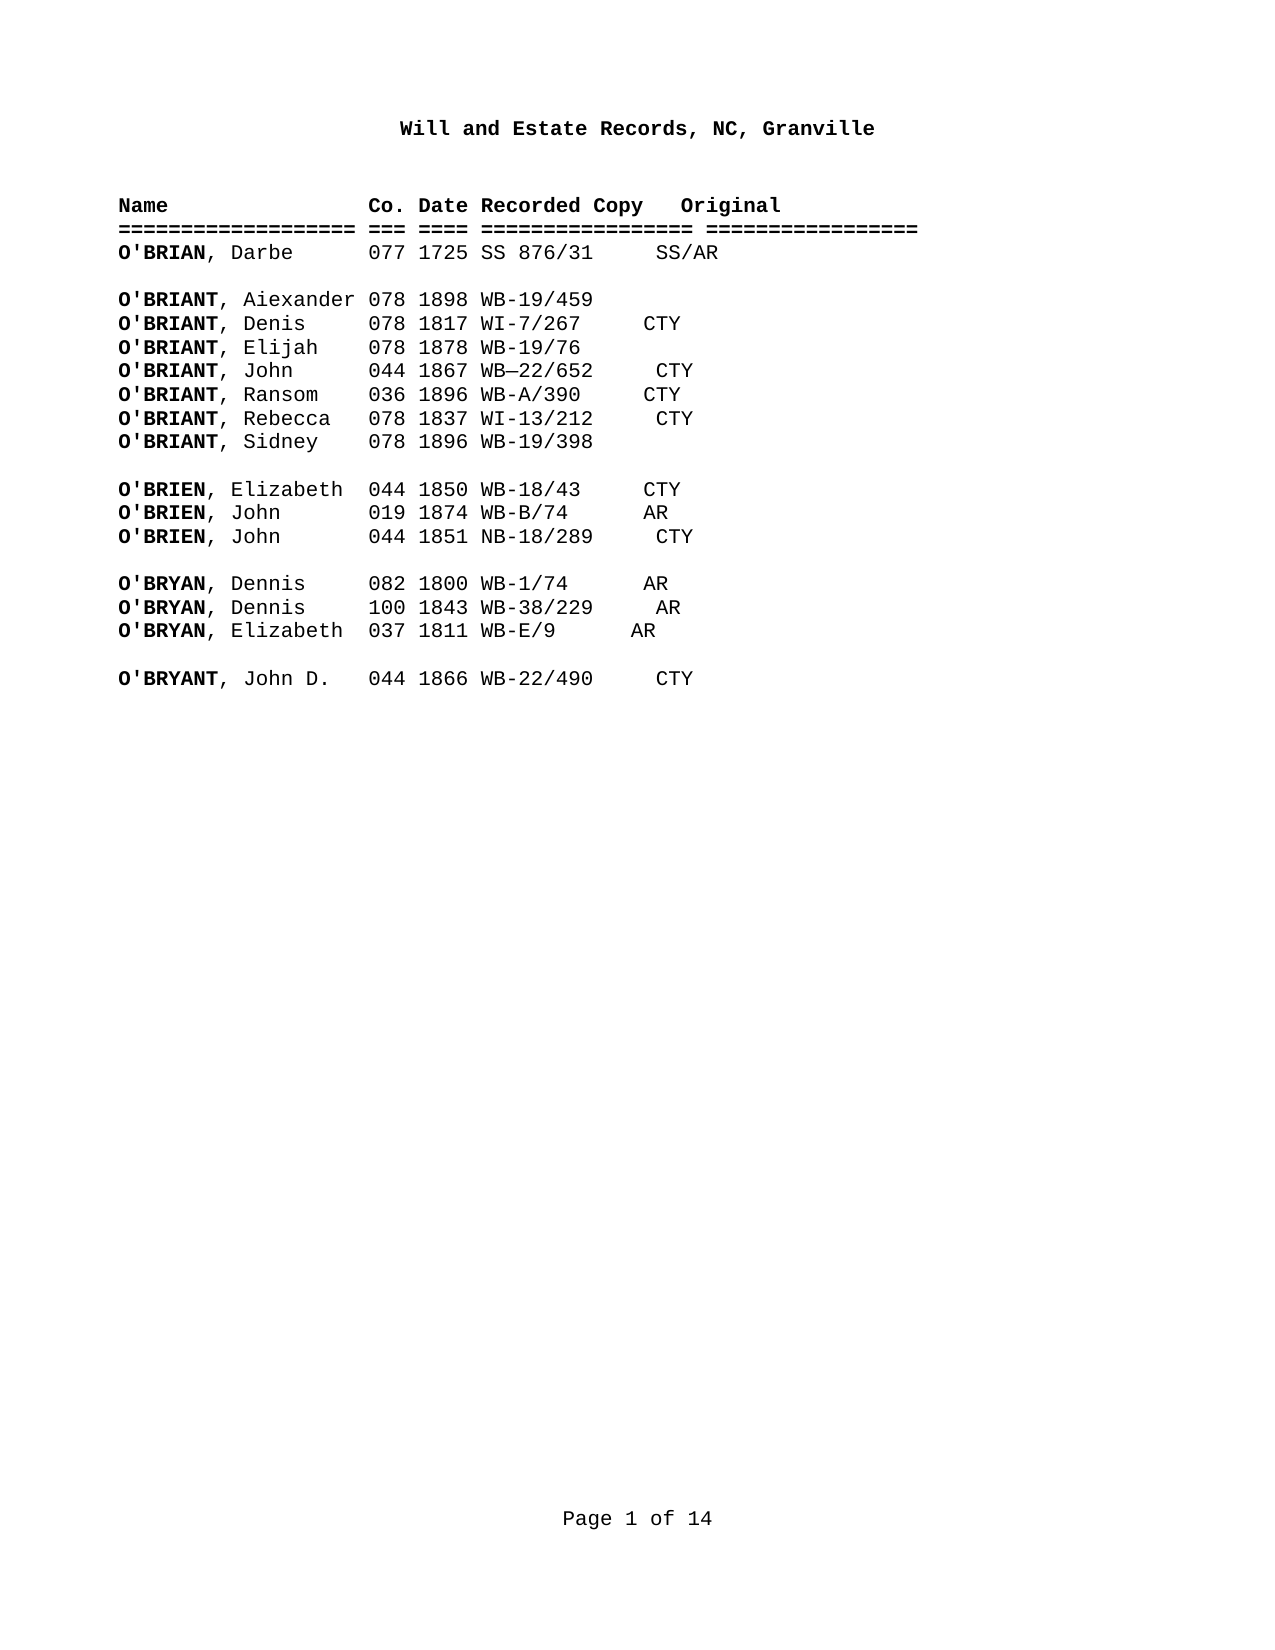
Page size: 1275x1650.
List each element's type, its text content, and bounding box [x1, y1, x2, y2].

text O'Briant, Sidney 078 1896 WB-19/398 [118, 431, 1157, 455]
text O'Brien, John 044 1851 NB-18/289 CTY [118, 526, 1157, 549]
text O'Briant, John 044 1867 WB—22/652 CTY [118, 360, 1157, 384]
text =================== === ==== ================= ================= [118, 218, 1157, 242]
text O'Briant, Elijah 078 1878 WB-19/76 [118, 337, 1157, 360]
text O'Brien, John 019 1874 WB-B/74 AR [118, 502, 1157, 526]
text O'BRYAN, Elizabeth 037 1811 WB-E/9 AR [118, 621, 1157, 644]
text O'BRYAN, Dennis 082 1800 WB-1/74 AR [118, 573, 1157, 597]
text O'BRYANt, John D. 044 1866 WB-22/490 CTY [118, 668, 1157, 691]
text O'Briant, Rebecca 078 1837 WI-13/212 CTY [118, 408, 1157, 431]
text O'Brien, Elizabeth 044 1850 WB-18/43 CTY [118, 479, 1157, 502]
text O'Briant, Ransom 036 1896 WB-A/390 CTY [118, 384, 1157, 408]
text O'BRIAN, Darbe 077 1725 SS 876/31 SS/AR [118, 242, 1157, 266]
text O'Briant, Denis 078 1817 WI-7/267 CTY [118, 313, 1157, 337]
text O'BRYAN, Dennis 100 1843 WB-38/229 AR [118, 597, 1157, 621]
text Name Co. Date Recorded Copy Original [118, 195, 1157, 218]
text O'Briant, Aiexander 078 1898 WB-19/459 [118, 289, 1157, 313]
